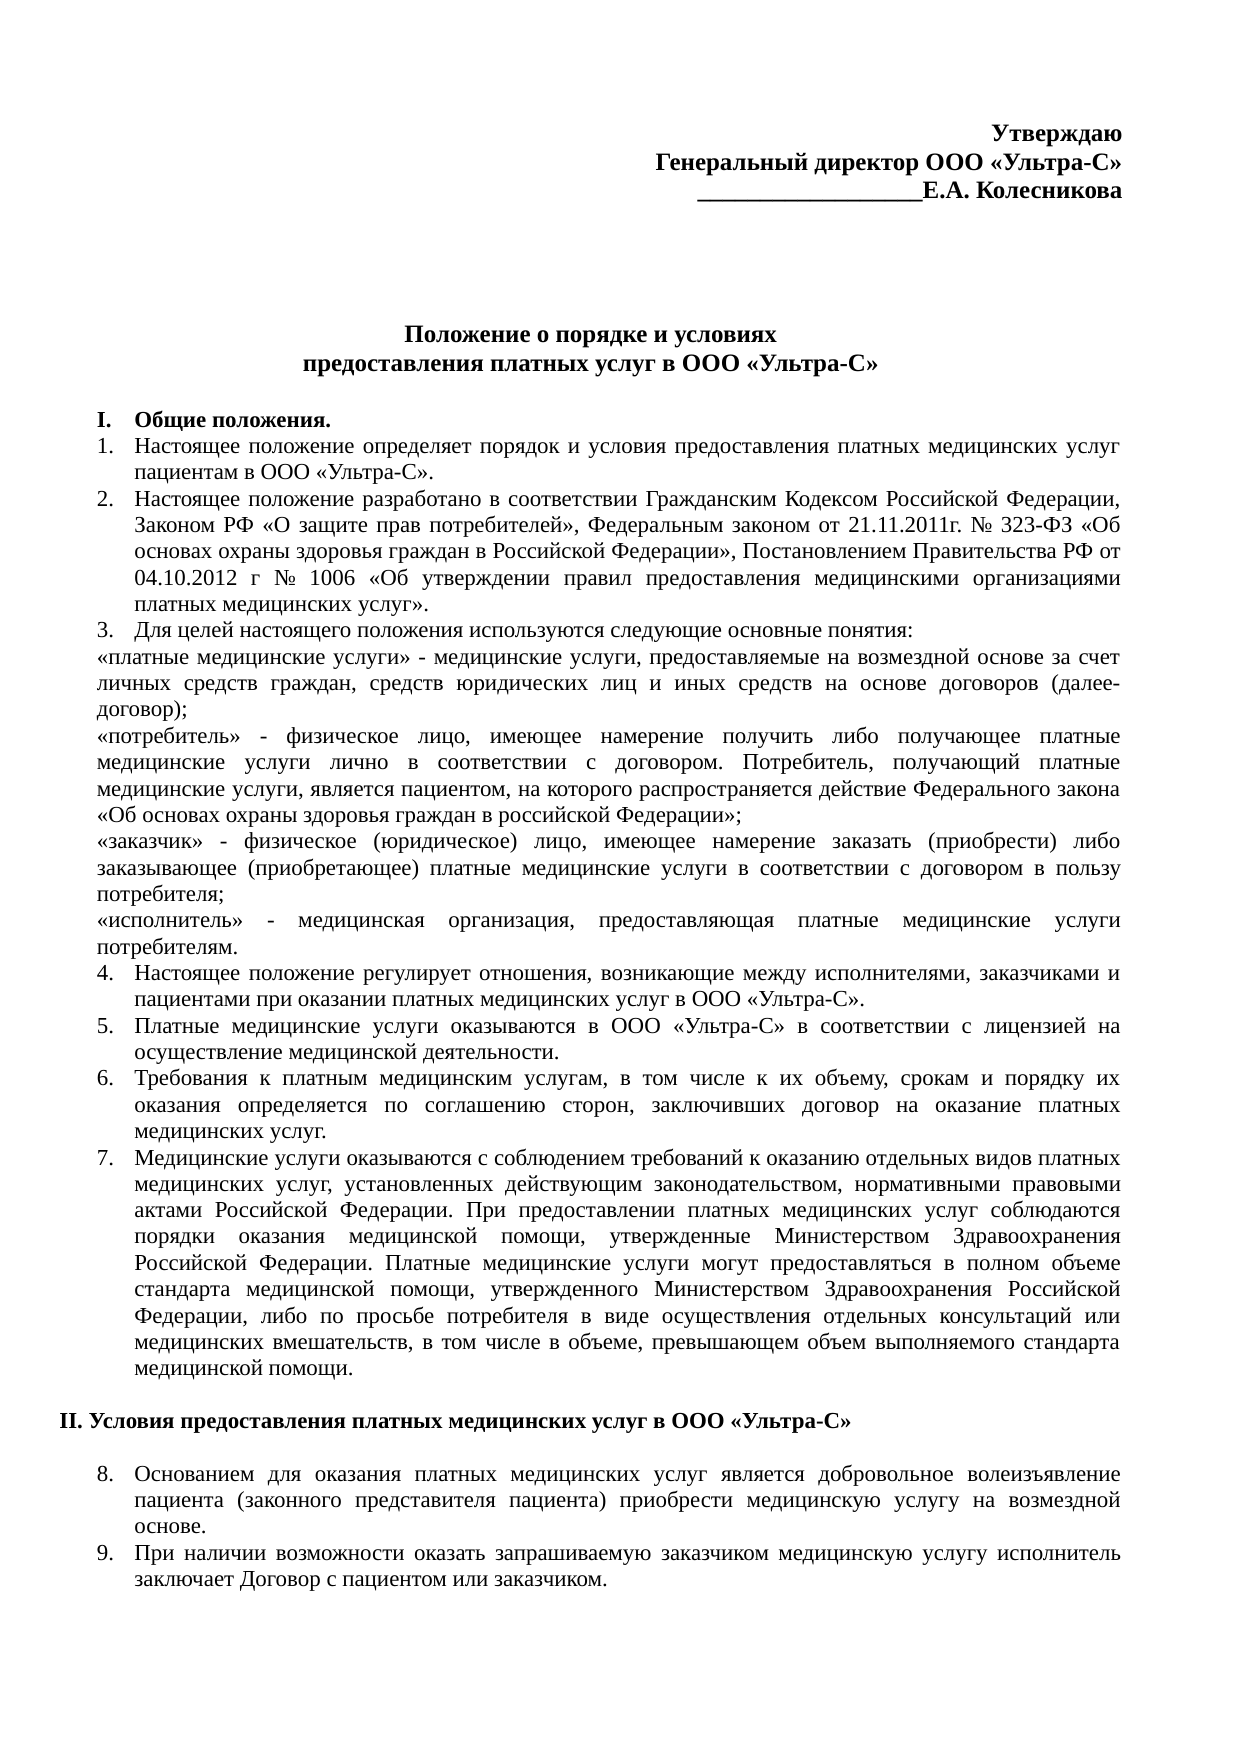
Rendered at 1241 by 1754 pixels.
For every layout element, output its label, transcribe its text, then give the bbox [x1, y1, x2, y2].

text «платные медицинские услуги» - медицинские услуги, предоставляемые на возмездной основе за счет личных средств граждан, средств юридических лиц и иных средств на основе договоров (далее-договор); [97, 643, 1122, 722]
list Настоящее положение регулирует отношения, возникающие между исполнителями, заказчиками и пациентами при оказании платных медицинских услуг в ООО «Ультра-С». [97, 959, 1122, 1012]
list Медицинские услуги оказываются с соблюдением требований к оказанию отдельных видов платных медицинских услуг, установленных действующим законодательством, нормативными правовыми актами Российской Федерации. При предоставлении платных медицинских услуг соблюдаются порядки оказания медицинской помощи, утвержденные Министерством Здравоохранения Российской Федерации. Платные медицинские услуги могут предоставляться в полном объеме стандарта медицинской помощи, утвержденного Министерством Здравоохранения Российской Федерации, либо по просьбе потребителя в виде осуществления отдельных консультаций или медицинских вмешательств, в том числе в объеме, превышающем объем выполняемого стандарта медицинской помощи. [97, 1143, 1122, 1381]
list Основанием для оказания платных медицинских услуг является добровольное волеизъявление пациента (законного представителя пациента) приобрести медицинскую услугу на возмездной основе. [97, 1460, 1122, 1539]
text «потребитель» - физическое лицо, имеющее намерение получить либо получающее платные медицинские услуги лично в соответствии с договором. Потребитель, получающий платные медицинские услуги, является пациентом, на которого распространяется действие Федерального закона «Об основах охраны здоровья граждан в российской Федерации»; [97, 722, 1122, 827]
list Настоящее положение разработано в соответствии Гражданским Кодексом Российской Федерации, Законом РФ «О защите прав потребителей», Федеральным законом от 21.11.2011г. № 323-ФЗ «Об основах охраны здоровья граждан в Российской Федерации», Постановлением Правительства РФ от 04.10.2012 г № 1006 «Об утверждении правил предоставления медицинскими организациями платных медицинских услуг». [97, 485, 1122, 616]
text предоставления платных услуг в ООО «Ультра-С» [59, 348, 1122, 377]
list Платные медицинские услуги оказываются в ООО «Ультра-С» в соответствии с лицензией на осуществление медицинской деятельности. [97, 1012, 1122, 1064]
text __________________Е.А. Колесникова [59, 176, 1122, 204]
list Требования к платным медицинским услугам, в том числе к их объему, срокам и порядку их оказания определяется по соглашению сторон, заключивших договор на оказание платных медицинских услуг. [97, 1064, 1122, 1143]
text «исполнитель» - медицинская организация, предоставляющая платные медицинские услуги потребителям. [97, 906, 1122, 959]
list При наличии возможности оказать запрашиваемую заказчиком медицинскую услугу исполнитель заключает Договор с пациентом или заказчиком. [97, 1539, 1122, 1592]
list Настоящее положение определяет порядок и условия предоставления платных медицинских услуг пациентам в ООО «Ультра-С». [97, 432, 1122, 485]
text Утверждаю [59, 118, 1122, 147]
list Общие положения. [97, 406, 1122, 432]
text «заказчик» - физическое (юридическое) лицо, имеющее намерение заказать (приобрести) либо заказывающее (приобретающее) платные медицинские услуги в соответствии с договором в пользу потребителя; [97, 827, 1122, 906]
text Положение о порядке и условиях [59, 319, 1122, 348]
text II. Условия предоставления платных медицинских услуг в ООО «Ультра-С» [59, 1407, 1122, 1433]
text Генеральный директор ООО «Ультра-С» [59, 147, 1122, 176]
list Для целей настоящего положения используются следующие основные понятия: [97, 616, 1122, 643]
